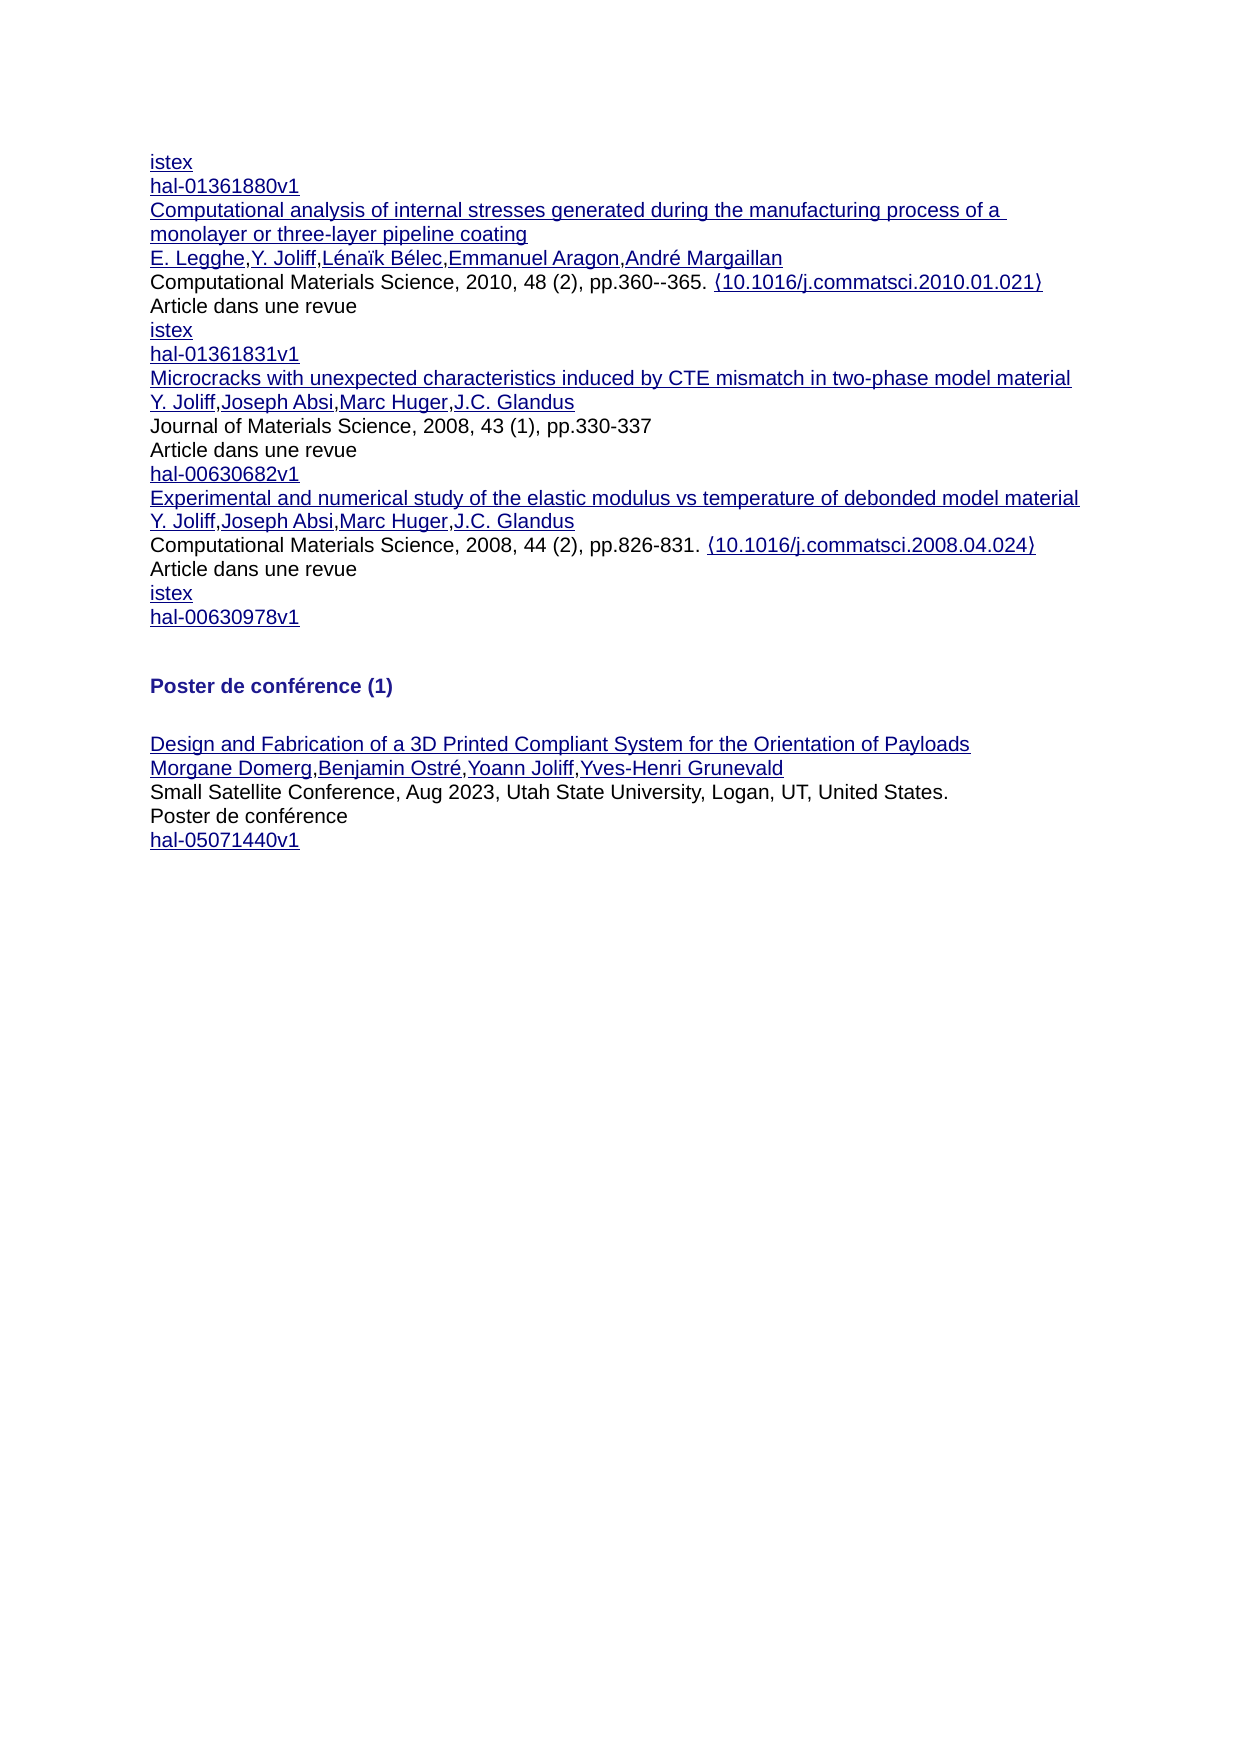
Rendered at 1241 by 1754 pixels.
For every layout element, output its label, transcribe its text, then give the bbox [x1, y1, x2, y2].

table_header Design and Fabrication of a 3D Printed Compliant System for the Orientation of Payloads Morgane Domerg,Benjamin Ostré,Yoann Joliff,Yves-Henri Grunevald Small Satellite Conference, Aug 2023, Utah State University, Logan, UT, United States. Poster de conférence hal-05071440v1 [150, 732, 1090, 852]
table_cell Computational analysis of internal stresses generated during the manufacturing process of a monolayer or three-layer pipeline coating E. Legghe,Y. Joliff,Lénaïk Bélec,Emmanuel Aragon,André Margaillan Computational Materials Science, 2010, 48 (2), pp.360--365. ⟨10.1016/j.commatsci.2010.01.021⟩ Article dans une revue istex hal-01361831v1 [150, 198, 1090, 366]
table_cell istex hal-01361880v1 [150, 150, 1090, 198]
subtitle Poster de conférence (1) [150, 674, 1090, 698]
table_cell Experimental and numerical study of the elastic modulus vs temperature of debonded model material Y. Joliff,Joseph Absi,Marc Huger,J.C. Glandus Computational Materials Science, 2008, 44 (2), pp.826-831. ⟨10.1016/j.commatsci.2008.04.024⟩ Article dans une revue istex hal-00630978v1 [150, 485, 1090, 629]
table_cell Microcracks with unexpected characteristics induced by CTE mismatch in two-phase model material Y. Joliff,Joseph Absi,Marc Huger,J.C. Glandus Journal of Materials Science, 2008, 43 (1), pp.330-337 Article dans une revue hal-00630682v1 [150, 366, 1090, 485]
